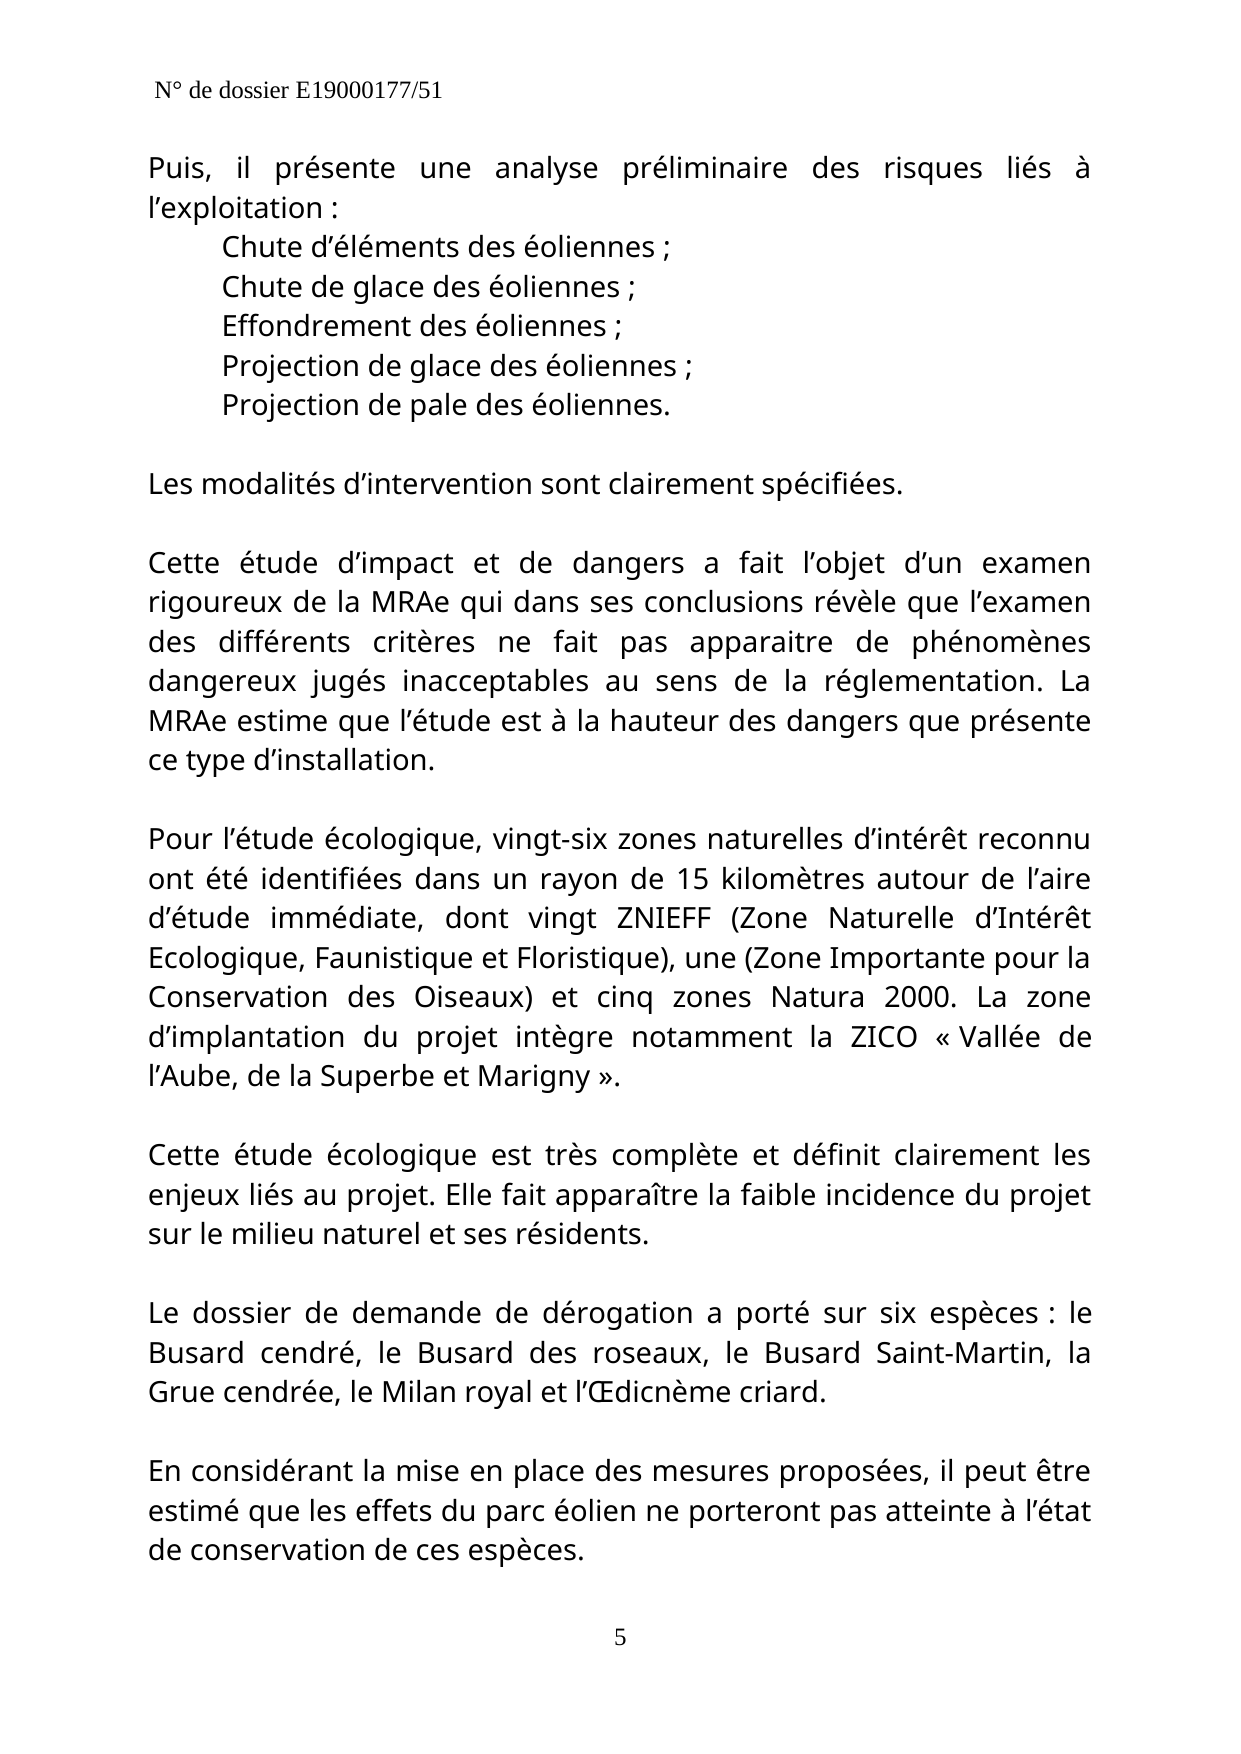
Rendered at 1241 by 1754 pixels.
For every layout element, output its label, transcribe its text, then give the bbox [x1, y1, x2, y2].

text En considérant la mise en place des mesures proposées, il peut être estimé que les effets du parc éolien ne porteront pas atteinte à l’état de conservation de ces espèces. [148, 1450, 1093, 1569]
text Puis, il présente une analyse préliminaire des risques liés à l’exploitation : [148, 148, 1093, 227]
text Projection de glace des éoliennes ; [148, 345, 1093, 384]
text Cette étude écologique est très complète et définit clairement les enjeux liés au projet. Elle fait apparaître la faible incidence du projet sur le milieu naturel et ses résidents. [148, 1134, 1093, 1253]
text Effondrement des éoliennes ; [148, 306, 1093, 345]
text Les modalités d’intervention sont clairement spécifiées. [148, 463, 1093, 503]
text Cette étude d’impact et de dangers a fait l’objet d’un examen rigoureux de la MRAe qui dans ses conclusions révèle que l’examen des différents critères ne fait pas apparaitre de phénomènes dangereux jugés inacceptables au sens de la réglementation. La MRAe estime que l’étude est à la hauteur des dangers que présente ce type d’installation. [148, 542, 1093, 779]
text Le dossier de demande de dérogation a porté sur six espèces : le Busard cendré, le Busard des roseaux, le Busard Saint-Martin, la Grue cendrée, le Milan royal et l’Œdicnème criard. [148, 1292, 1093, 1411]
text Pour l’étude écologique, vingt-six zones naturelles d’intérêt reconnu ont été identifiées dans un rayon de 15 kilomètres autour de l’aire d’étude immédiate, dont vingt ZNIEFF (Zone Naturelle d’Intérêt Ecologique, Faunistique et Floristique), une (Zone Importante pour la Conservation des Oiseaux) et cinq zones Natura 2000. La zone d’implantation du projet intègre notamment la ZICO « Vallée de l’Aube, de la Superbe et Marigny ». [148, 819, 1093, 1095]
text Chute de glace des éoliennes ; [148, 266, 1093, 306]
text Projection de pale des éoliennes. [148, 384, 1093, 424]
text Chute d’éléments des éoliennes ; [148, 227, 1093, 266]
